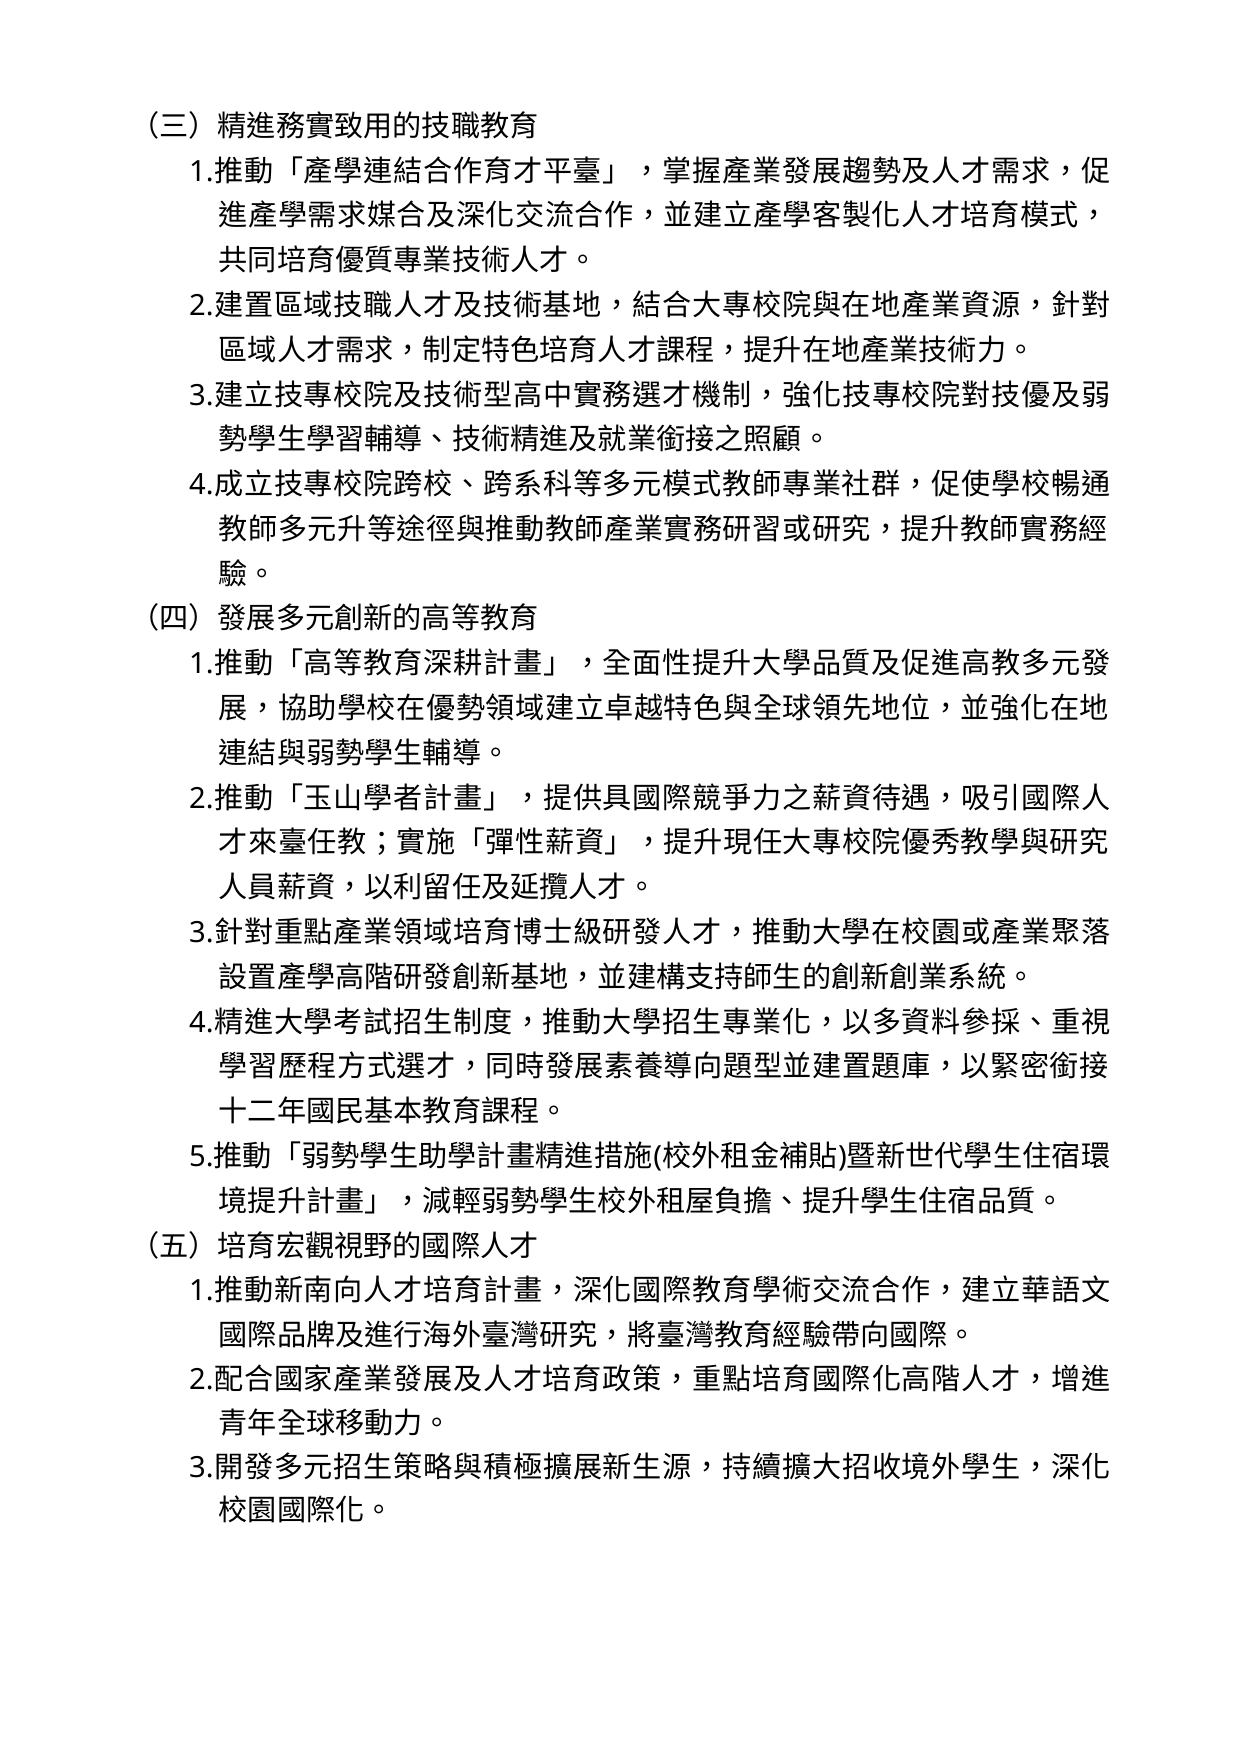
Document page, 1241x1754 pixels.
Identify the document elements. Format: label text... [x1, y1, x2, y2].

text 1.推動「產學連結合作育才平臺」，掌握產業發展趨勢及人才需求，促進產學需求媒合及深化交流合作，並建立產學客製化人才培育模式，共同培育優質專業技術人才。 [189, 145, 1110, 279]
text 4.成立技專校院跨校、跨系科等多元模式教師專業社群，促使學校暢通教師多元升等途徑與推動教師產業實務研習或研究，提升教師實務經驗。 [189, 459, 1110, 593]
text （三）精進務實致用的技職教育 [130, 100, 1110, 145]
text 3.針對重點產業領域培育博士級研發人才，推動大學在校園或產業聚落設置產學高階研發創新基地，並建構支持師生的創新創業系統。 [189, 907, 1110, 996]
text 5.推動「弱勢學生助學計畫精進措施(校外租金補貼)暨新世代學生住宿環境提升計畫」，減輕弱勢學生校外租屋負擔、提升學生住宿品質。 [189, 1131, 1110, 1220]
text （五）培育宏觀視野的國際人才 [130, 1220, 1110, 1265]
text 1.推動「高等教育深耕計畫」，全面性提升大學品質及促進高教多元發展，協助學校在優勢領域建立卓越特色與全球領先地位，並強化在地連結與弱勢學生輔導。 [189, 638, 1110, 772]
text 3.建立技專校院及技術型高中實務選才機制，強化技專校院對技優及弱勢學生學習輔導、技術精進及就業銜接之照顧。 [189, 369, 1110, 459]
text 4.精進大學考試招生制度，推動大學招生專業化，以多資料參採、重視學習歷程方式選才，同時發展素養導向題型並建置題庫，以緊密銜接十二年國民基本教育課程。 [189, 996, 1110, 1131]
text 2.推動「玉山學者計畫」，提供具國際競爭力之薪資待遇，吸引國際人才來臺任教；實施「彈性薪資」，提升現任大專校院優秀教學與研究人員薪資，以利留任及延攬人才。 [189, 772, 1110, 907]
text 2.配合國家產業發展及人才培育政策，重點培育國際化高階人才，增進青年全球移動力。 [189, 1354, 1110, 1442]
text 3.開發多元招生策略與積極擴展新生源，持續擴大招收境外學生，深化校園國際化。 [189, 1442, 1110, 1529]
text （四）發展多元創新的高等教育 [130, 593, 1110, 638]
text 2.建置區域技職人才及技術基地，結合大專校院與在地產業資源，針對區域人才需求，制定特色培育人才課程，提升在地產業技術力。 [189, 279, 1110, 369]
text 1.推動新南向人才培育計畫，深化國際教育學術交流合作，建立華語文國際品牌及進行海外臺灣研究，將臺灣教育經驗帶向國際。 [189, 1265, 1110, 1354]
